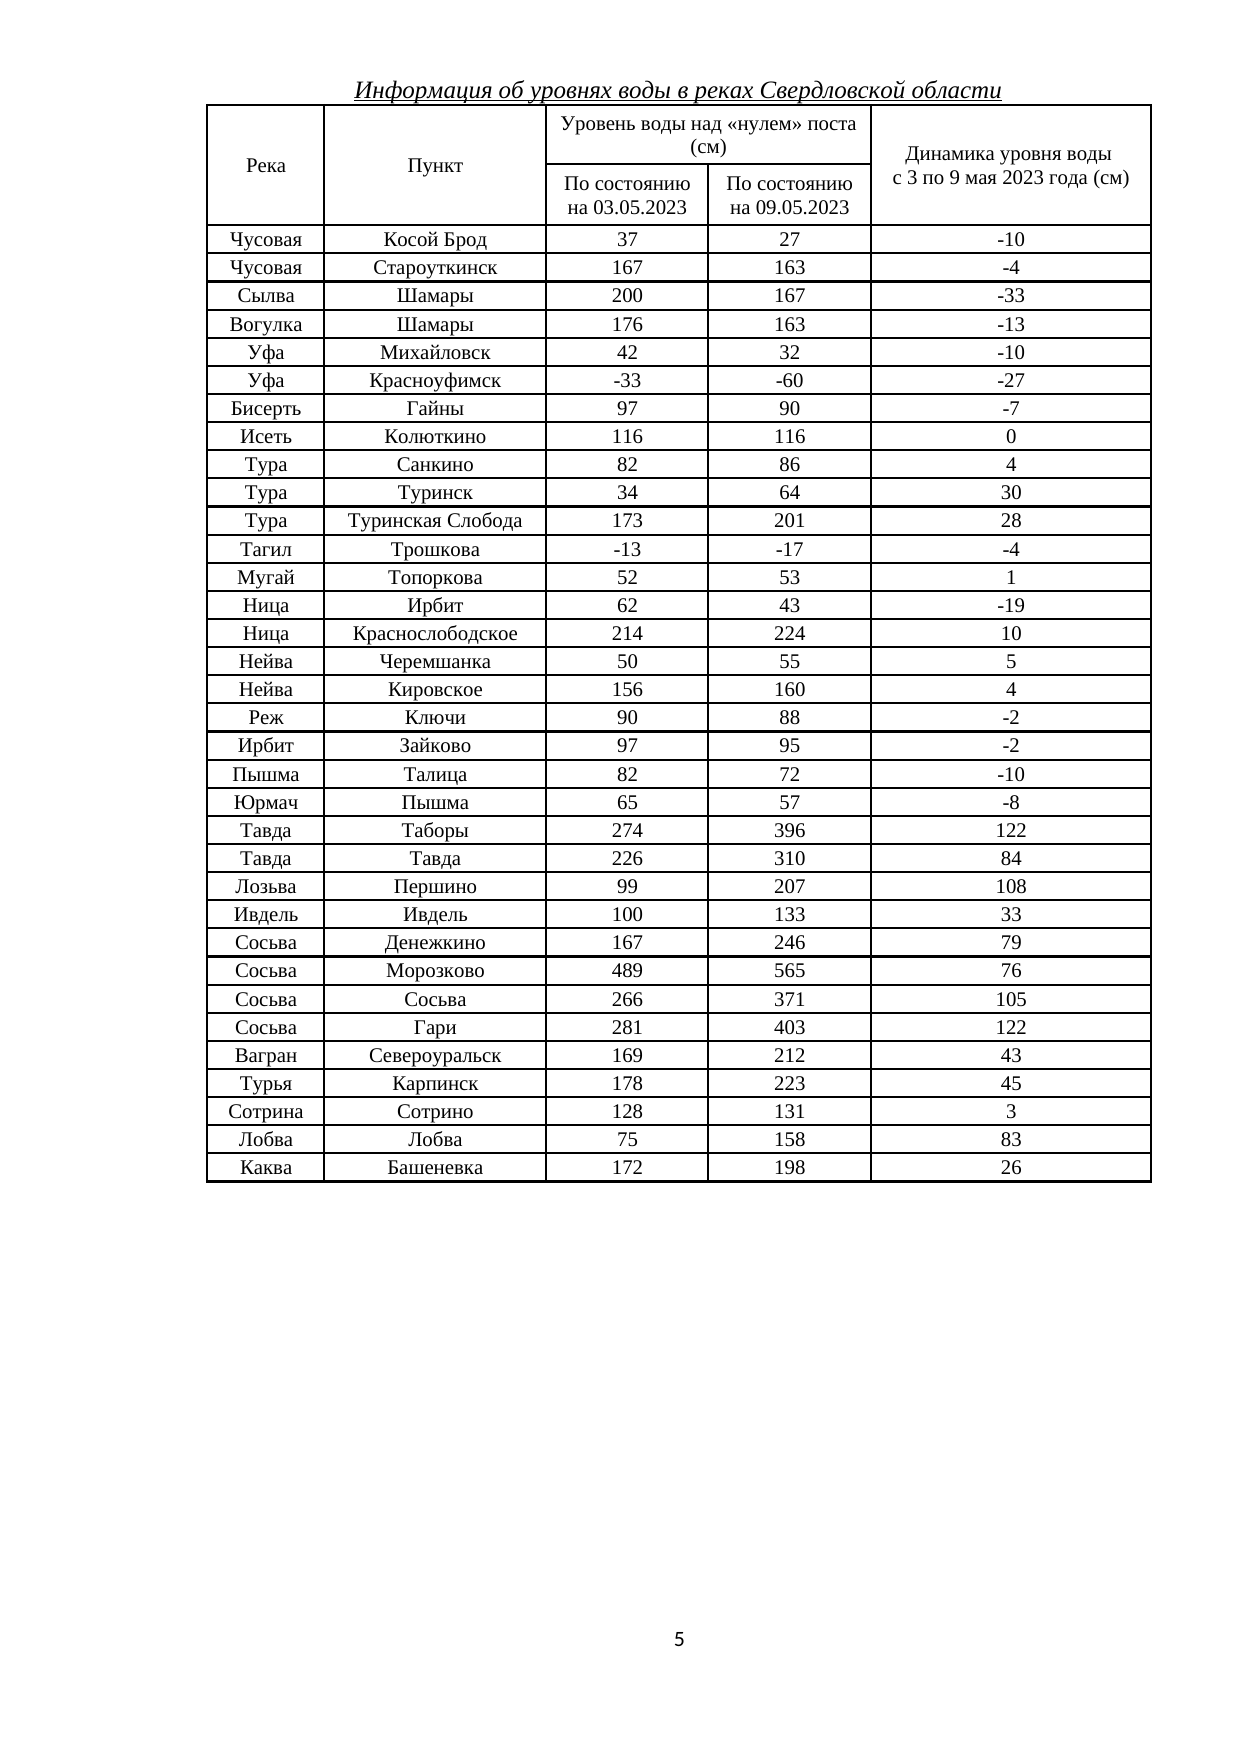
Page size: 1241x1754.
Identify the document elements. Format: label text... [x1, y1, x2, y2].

table_cell 489 [547, 958, 707, 983]
table_cell 163 [709, 254, 870, 280]
table_cell Уфа [208, 367, 323, 393]
table_cell Тура [208, 451, 323, 477]
table_cell Косой Брод [325, 226, 545, 252]
table_cell 10 [872, 620, 1150, 646]
table_cell 565 [709, 958, 870, 983]
table_cell Тура [208, 479, 323, 505]
table_cell Исеть [208, 423, 323, 449]
table_cell Чусовая [208, 226, 323, 252]
table_cell Тавда [325, 845, 545, 871]
table_cell -7 [872, 395, 1150, 421]
table_cell 100 [547, 901, 707, 927]
table_cell 226 [547, 845, 707, 871]
table_cell 122 [872, 817, 1150, 843]
table_cell Пышма [208, 761, 323, 787]
table_cell 396 [709, 817, 870, 843]
table_cell Каква [208, 1154, 323, 1180]
table_cell 99 [547, 873, 707, 899]
table_cell 72 [709, 761, 870, 787]
table_header Пункт [325, 106, 545, 224]
table_cell Шамары [325, 311, 545, 337]
table_cell 207 [709, 873, 870, 899]
table_cell 86 [709, 451, 870, 477]
table_cell Таборы [325, 817, 545, 843]
table_cell 43 [872, 1042, 1150, 1068]
table_cell Тагил [208, 536, 323, 562]
table_cell 310 [709, 845, 870, 871]
table_cell 26 [872, 1154, 1150, 1180]
table_cell Сотрино [325, 1098, 545, 1124]
table_cell Тура [208, 508, 323, 533]
table_cell 178 [547, 1070, 707, 1096]
table_cell 274 [547, 817, 707, 843]
table_cell Бисерть [208, 395, 323, 421]
table_cell Лобва [325, 1126, 545, 1152]
table_cell 3 [872, 1098, 1150, 1124]
table_cell 173 [547, 508, 707, 533]
table_cell 371 [709, 986, 870, 1012]
table_cell 84 [872, 845, 1150, 871]
table_cell 116 [547, 423, 707, 449]
table_cell 167 [709, 283, 870, 308]
table_cell 122 [872, 1014, 1150, 1040]
table_cell Ивдель [208, 901, 323, 927]
table_cell 200 [547, 283, 707, 308]
table_cell Чусовая [208, 254, 323, 280]
table_cell Туринск [325, 479, 545, 505]
table_cell Мугай [208, 564, 323, 590]
table_cell Сосьва [325, 986, 545, 1012]
table_cell 4 [872, 451, 1150, 477]
table_cell 116 [709, 423, 870, 449]
table_cell -13 [547, 536, 707, 562]
table_cell 50 [547, 648, 707, 674]
table_cell Вогулка [208, 311, 323, 337]
table_cell 90 [709, 395, 870, 421]
table_cell Колюткино [325, 423, 545, 449]
table_cell 52 [547, 564, 707, 590]
table_cell Сосьва [208, 1014, 323, 1040]
table_cell 83 [872, 1126, 1150, 1152]
table_cell 128 [547, 1098, 707, 1124]
table_cell 156 [547, 676, 707, 702]
table_cell 75 [547, 1126, 707, 1152]
table_cell Ница [208, 592, 323, 618]
table_cell 82 [547, 761, 707, 787]
table_cell Юрмач [208, 789, 323, 815]
table_cell -27 [872, 367, 1150, 393]
table_cell Першино [325, 873, 545, 899]
table_cell -4 [872, 254, 1150, 280]
table_cell 158 [709, 1126, 870, 1152]
table_cell 32 [709, 339, 870, 365]
table_cell 27 [709, 226, 870, 252]
table_cell Сылва [208, 283, 323, 308]
table_cell 133 [709, 901, 870, 927]
table_cell -19 [872, 592, 1150, 618]
table_cell 223 [709, 1070, 870, 1096]
table_cell Североуральск [325, 1042, 545, 1068]
table_cell По состоянию на 09.05.2023 [709, 165, 870, 224]
table_cell 224 [709, 620, 870, 646]
table_cell 79 [872, 929, 1150, 955]
table_cell -17 [709, 536, 870, 562]
table_cell Санкино [325, 451, 545, 477]
table_cell Михайловск [325, 339, 545, 365]
table_cell 131 [709, 1098, 870, 1124]
table_cell Сосьва [208, 929, 323, 955]
table_header Уровень воды над «нулем» поста (см) [547, 106, 870, 163]
table_cell 281 [547, 1014, 707, 1040]
table_cell 4 [872, 676, 1150, 702]
table_cell 34 [547, 479, 707, 505]
table_cell 212 [709, 1042, 870, 1068]
table_cell 169 [547, 1042, 707, 1068]
table_cell Черемшанка [325, 648, 545, 674]
table_cell 95 [709, 733, 870, 758]
table_cell -4 [872, 536, 1150, 562]
table_cell 97 [547, 395, 707, 421]
table_cell Зайково [325, 733, 545, 758]
table_cell Туринская Слобода [325, 508, 545, 533]
table_cell Реж [208, 704, 323, 730]
table_cell Топоркова [325, 564, 545, 590]
table_cell 57 [709, 789, 870, 815]
table_cell -60 [709, 367, 870, 393]
table_cell Краснослободское [325, 620, 545, 646]
table_cell 108 [872, 873, 1150, 899]
table_cell Трошкова [325, 536, 545, 562]
table_cell 43 [709, 592, 870, 618]
table_cell -10 [872, 761, 1150, 787]
table_cell Карпинск [325, 1070, 545, 1096]
table_cell Шамары [325, 283, 545, 308]
table_cell 160 [709, 676, 870, 702]
table_cell 64 [709, 479, 870, 505]
table_cell Пышма [325, 789, 545, 815]
table_cell Нейва [208, 676, 323, 702]
table_cell -13 [872, 311, 1150, 337]
table_cell Ирбит [208, 733, 323, 758]
table_cell 45 [872, 1070, 1150, 1096]
table_cell -10 [872, 226, 1150, 252]
table_cell Ирбит [325, 592, 545, 618]
table_cell 82 [547, 451, 707, 477]
table_cell Староуткинск [325, 254, 545, 280]
table_cell -33 [547, 367, 707, 393]
table_cell -33 [872, 283, 1150, 308]
table_cell По состоянию на 03.05.2023 [547, 165, 707, 224]
table_header Река [208, 106, 323, 224]
table_cell -2 [872, 704, 1150, 730]
table_cell 172 [547, 1154, 707, 1180]
table_cell 30 [872, 479, 1150, 505]
table_cell 403 [709, 1014, 870, 1040]
table_cell Красноуфимск [325, 367, 545, 393]
table_cell 214 [547, 620, 707, 646]
table_cell 62 [547, 592, 707, 618]
table_cell 37 [547, 226, 707, 252]
table_cell 90 [547, 704, 707, 730]
table_cell 105 [872, 986, 1150, 1012]
table_cell Лозьва [208, 873, 323, 899]
table_cell -8 [872, 789, 1150, 815]
table_cell 167 [547, 929, 707, 955]
table_cell Башеневка [325, 1154, 545, 1180]
table_cell 198 [709, 1154, 870, 1180]
table_cell Сотрина [208, 1098, 323, 1124]
table_cell Морозково [325, 958, 545, 983]
table_cell 28 [872, 508, 1150, 533]
table_cell 266 [547, 986, 707, 1012]
table_cell Лобва [208, 1126, 323, 1152]
table_cell Ница [208, 620, 323, 646]
table_cell Денежкино [325, 929, 545, 955]
table_cell Талица [325, 761, 545, 787]
table_cell 201 [709, 508, 870, 533]
table_cell Уфа [208, 339, 323, 365]
table_header Динамика уровня воды с 3 по 9 мая 2023 года (см) [872, 106, 1150, 224]
table_cell 246 [709, 929, 870, 955]
table_cell Сосьва [208, 986, 323, 1012]
table_cell 176 [547, 311, 707, 337]
table_cell Гайны [325, 395, 545, 421]
table_cell 5 [872, 648, 1150, 674]
table_cell Тавда [208, 817, 323, 843]
table_cell 88 [709, 704, 870, 730]
table_cell 0 [872, 423, 1150, 449]
table_cell Ивдель [325, 901, 545, 927]
table_cell 33 [872, 901, 1150, 927]
table_cell 55 [709, 648, 870, 674]
text Информация об уровнях воды в реках Свердловской области [177, 75, 1181, 104]
table_cell Сосьва [208, 958, 323, 983]
table_cell Нейва [208, 648, 323, 674]
table_cell 76 [872, 958, 1150, 983]
table_cell 42 [547, 339, 707, 365]
table_cell 167 [547, 254, 707, 280]
table_cell Ключи [325, 704, 545, 730]
table_cell 53 [709, 564, 870, 590]
table_cell 97 [547, 733, 707, 758]
table_cell Вагран [208, 1042, 323, 1068]
table_cell 163 [709, 311, 870, 337]
table_cell Турья [208, 1070, 323, 1096]
table_cell 1 [872, 564, 1150, 590]
table_cell Гари [325, 1014, 545, 1040]
table_cell Тавда [208, 845, 323, 871]
table_cell -10 [872, 339, 1150, 365]
table_cell Кировское [325, 676, 545, 702]
table_cell 65 [547, 789, 707, 815]
table_cell -2 [872, 733, 1150, 758]
